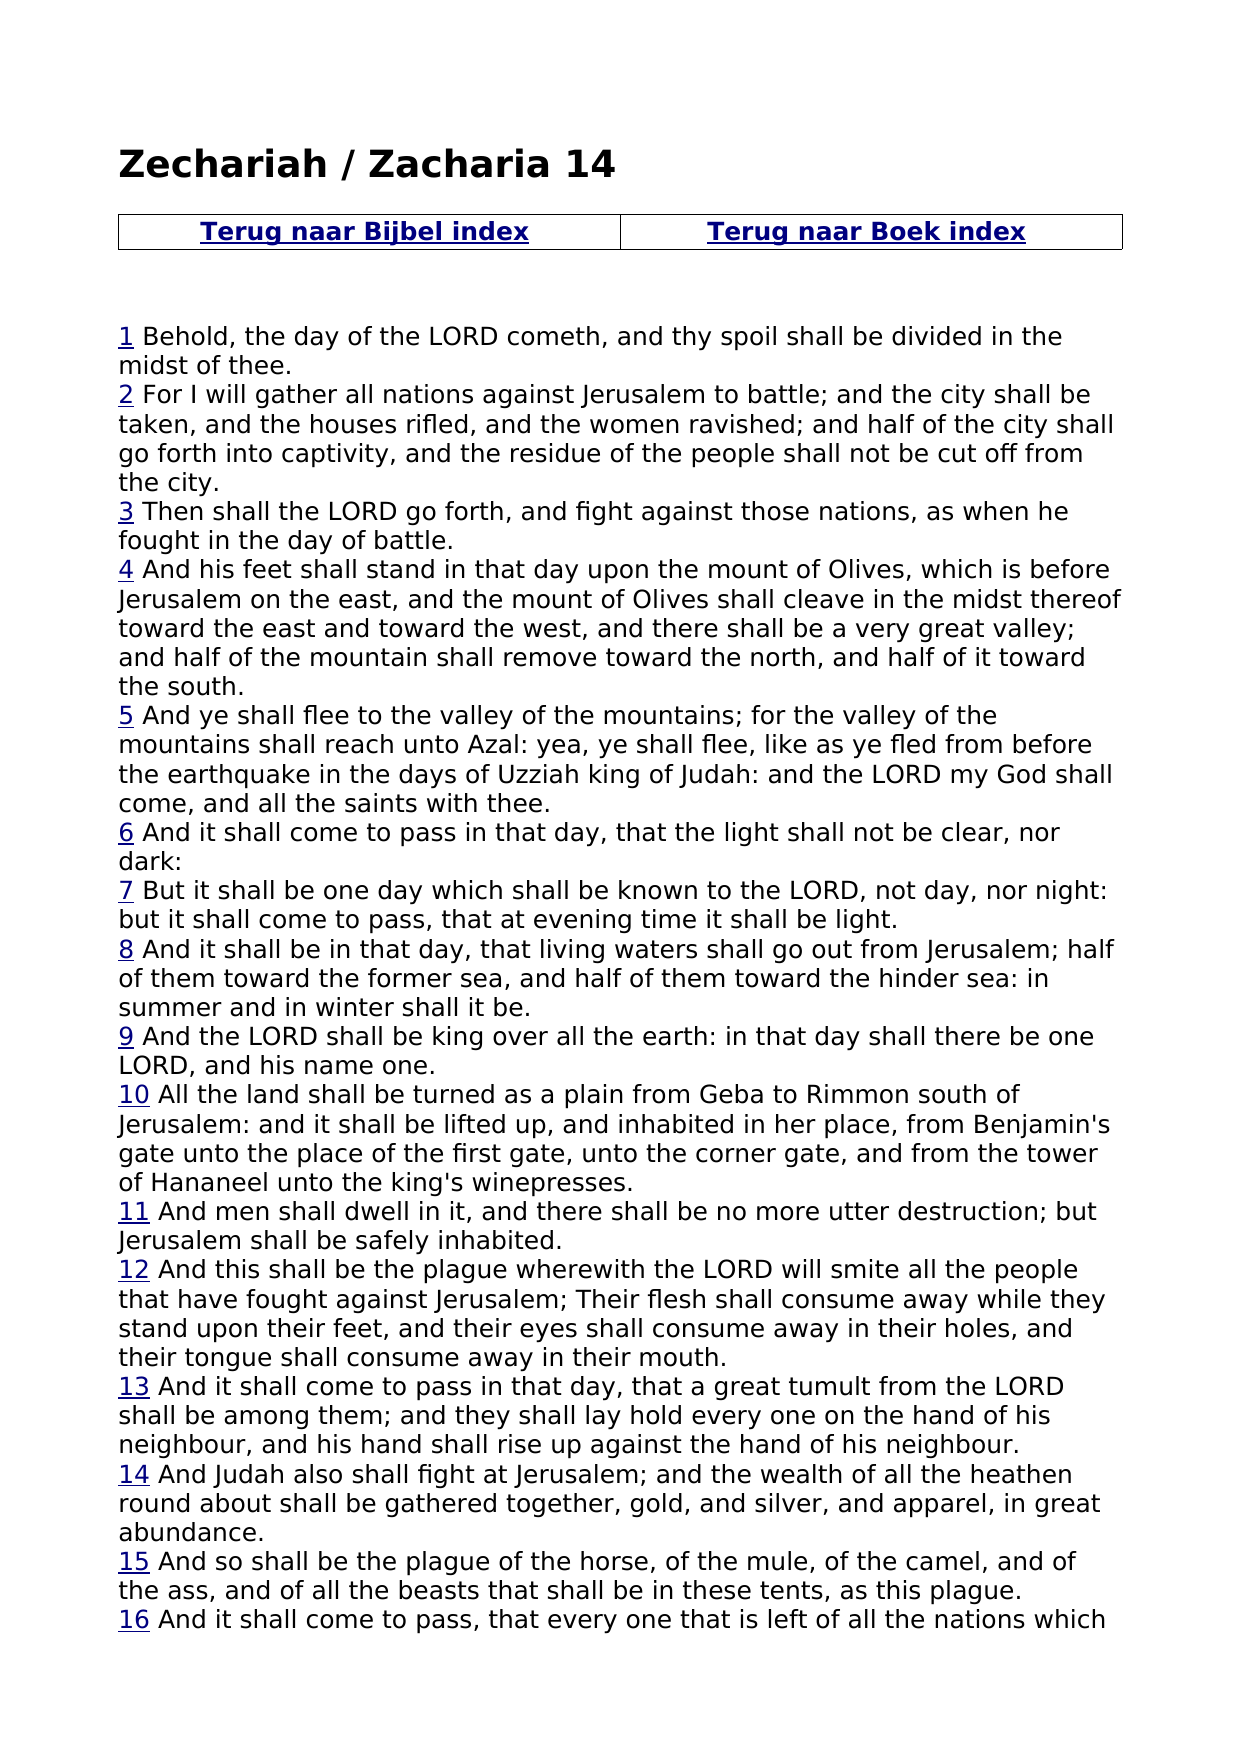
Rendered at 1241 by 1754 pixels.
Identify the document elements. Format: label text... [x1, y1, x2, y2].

table_header Terug naar Bijbel index [119, 215, 620, 249]
text 1 Behold, the day of the LORD cometh, and thy spoil shall be divided in the midst of thee. 2 For I will gather all nations against Jerusalem to battle; and the city shall be taken, and the houses rifled, and the women ravished; and half of the city shall go forth into captivity, and the residue of the people shall not be cut off from the city. 3 Then shall the LORD go forth, and fight against those nations, as when he fought in the day of battle. 4 And his feet shall stand in that day upon the mount of Olives, which is before Jerusalem on the east, and the mount of Olives shall cleave in the midst thereof toward the east and toward the west, and there shall be a very great valley; and half of the mountain shall remove toward the north, and half of it toward the south. 5 And ye shall flee to the valley of the mountains; for the valley of the mountains shall reach unto Azal: yea, ye shall flee, like as ye fled from before the earthquake in the days of Uzziah king of Judah: and the LORD my God shall come, and all the saints with thee. 6 And it shall come to pass in that day, that the light shall not be clear, nor dark: 7 But it shall be one day which shall be known to the LORD, not day, nor night: but it shall come to pass, that at evening time it shall be light. 8 And it shall be in that day, that living waters shall go out from Jerusalem; half of them toward the former sea, and half of them toward the hinder sea: in summer and in winter shall it be. 9 And the LORD shall be king over all the earth: in that day shall there be one LORD, and his name one. 10 All the land shall be turned as a plain from Geba to Rimmon south of Jerusalem: and it shall be lifted up, and inhabited in her place, from Benjamin's gate unto the place of the first gate, unto the corner gate, and from the tower of Hananeel unto the king's winepresses. 11 And men shall dwell in it, and there shall be no more utter destruction; but Jerusalem shall be safely inhabited. 12 And this shall be the plague wherewith the LORD will smite all the people that have fought against Jerusalem; Their flesh shall consume away while they stand upon their feet, and their eyes shall consume away in their holes, and their tongue shall consume away in their mouth. 13 And it shall come to pass in that day, that a great tumult from the LORD shall be among them; and they shall lay hold every one on the hand of his neighbour, and his hand shall rise up against the hand of his neighbour. 14 And Judah also shall fight at Jerusalem; and the wealth of all the heathen round about shall be gathered together, gold, and silver, and apparel, in great abundance. 15 And so shall be the plague of the horse, of the mule, of the camel, and of the ass, and of all the beasts that shall be in these tents, as this plague. 16 And it shall come to pass, that every one that is left of all the nations which [118, 264, 1122, 1635]
table_header Terug naar Boek index [621, 215, 1122, 249]
subtitle Zechariah / Zacharia 14 [118, 143, 1122, 187]
